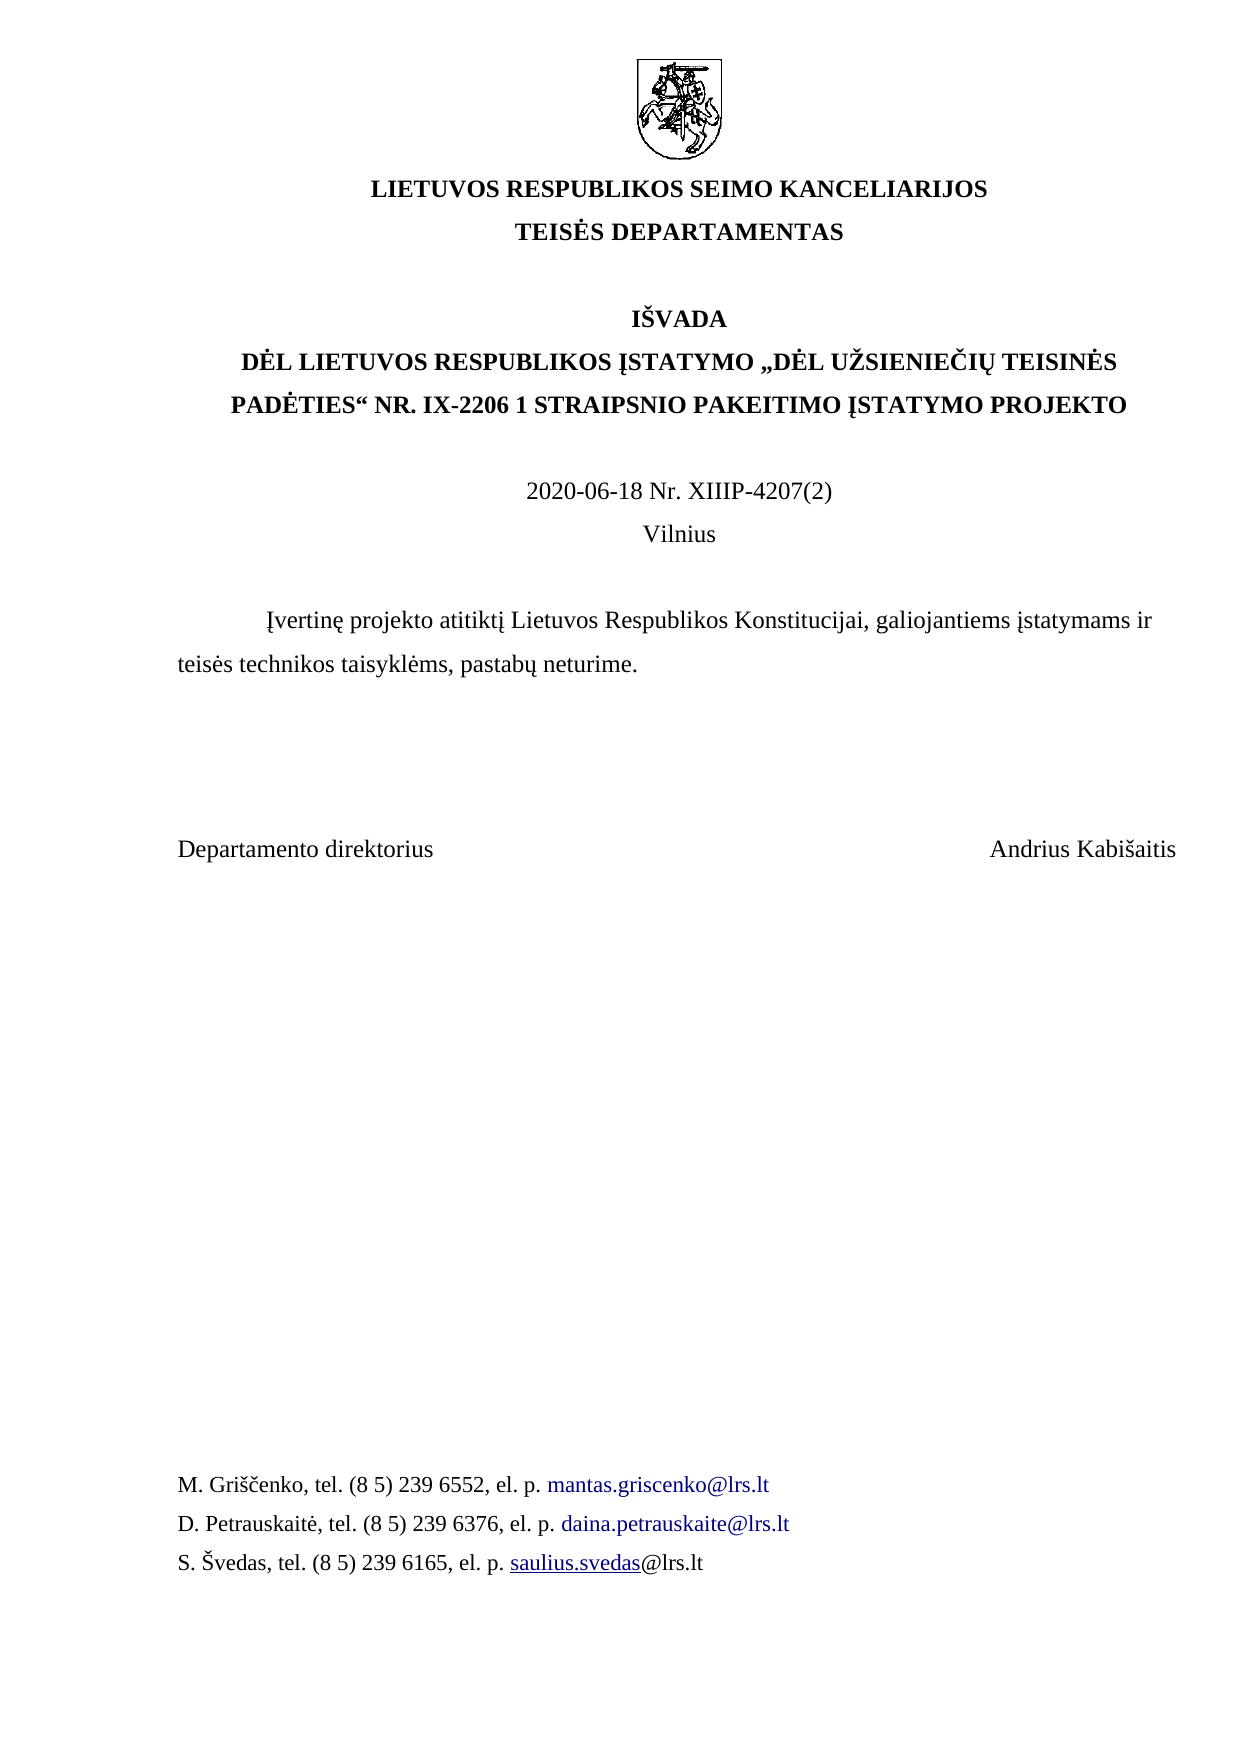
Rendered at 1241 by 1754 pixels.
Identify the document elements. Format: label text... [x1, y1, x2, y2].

text IŠVADA [177, 304, 1181, 332]
text S. Švedas, tel. (8 5) 239 6165, el. p. saulius.svedas@lrs.lt [177, 1549, 1181, 1575]
text LIETUVOS RESPUBLIKOS SEIMO KANCELIARIJOS [177, 174, 1181, 203]
text DĖL LIETUVOS RESPUBLIKOS ĮSTATYMO „DĖL UŽSIENIEČIŲ TEISINĖS PADĖTIES“ NR. IX-2206 1 STRAIPSNIO PAKEITIMO ĮSTATYMO PROJEKTO [177, 347, 1181, 419]
text D. Petrauskaitė, tel. (8 5) 239 6376, el. p. daina.petrauskaite@lrs.lt [177, 1510, 1181, 1536]
text M. Griščenko, tel. (8 5) 239 6552, el. p. mantas.griscenko@lrs.lt [177, 1471, 1182, 1497]
text TEISĖS DEPARTAMENTAS [177, 217, 1181, 246]
text Įvertinę projekto atitiktį Lietuvos Respublikos Konstitucijai, galiojantiems įstatymams ir teisės technikos taisyklėms, pastabų neturime. [177, 606, 1181, 677]
text Departamento direktorius Andrius Kabišaitis [177, 834, 1181, 862]
text 2020-06-18 Nr. XIIIP-4207(2) [177, 476, 1181, 505]
text Vilnius [177, 519, 1181, 548]
